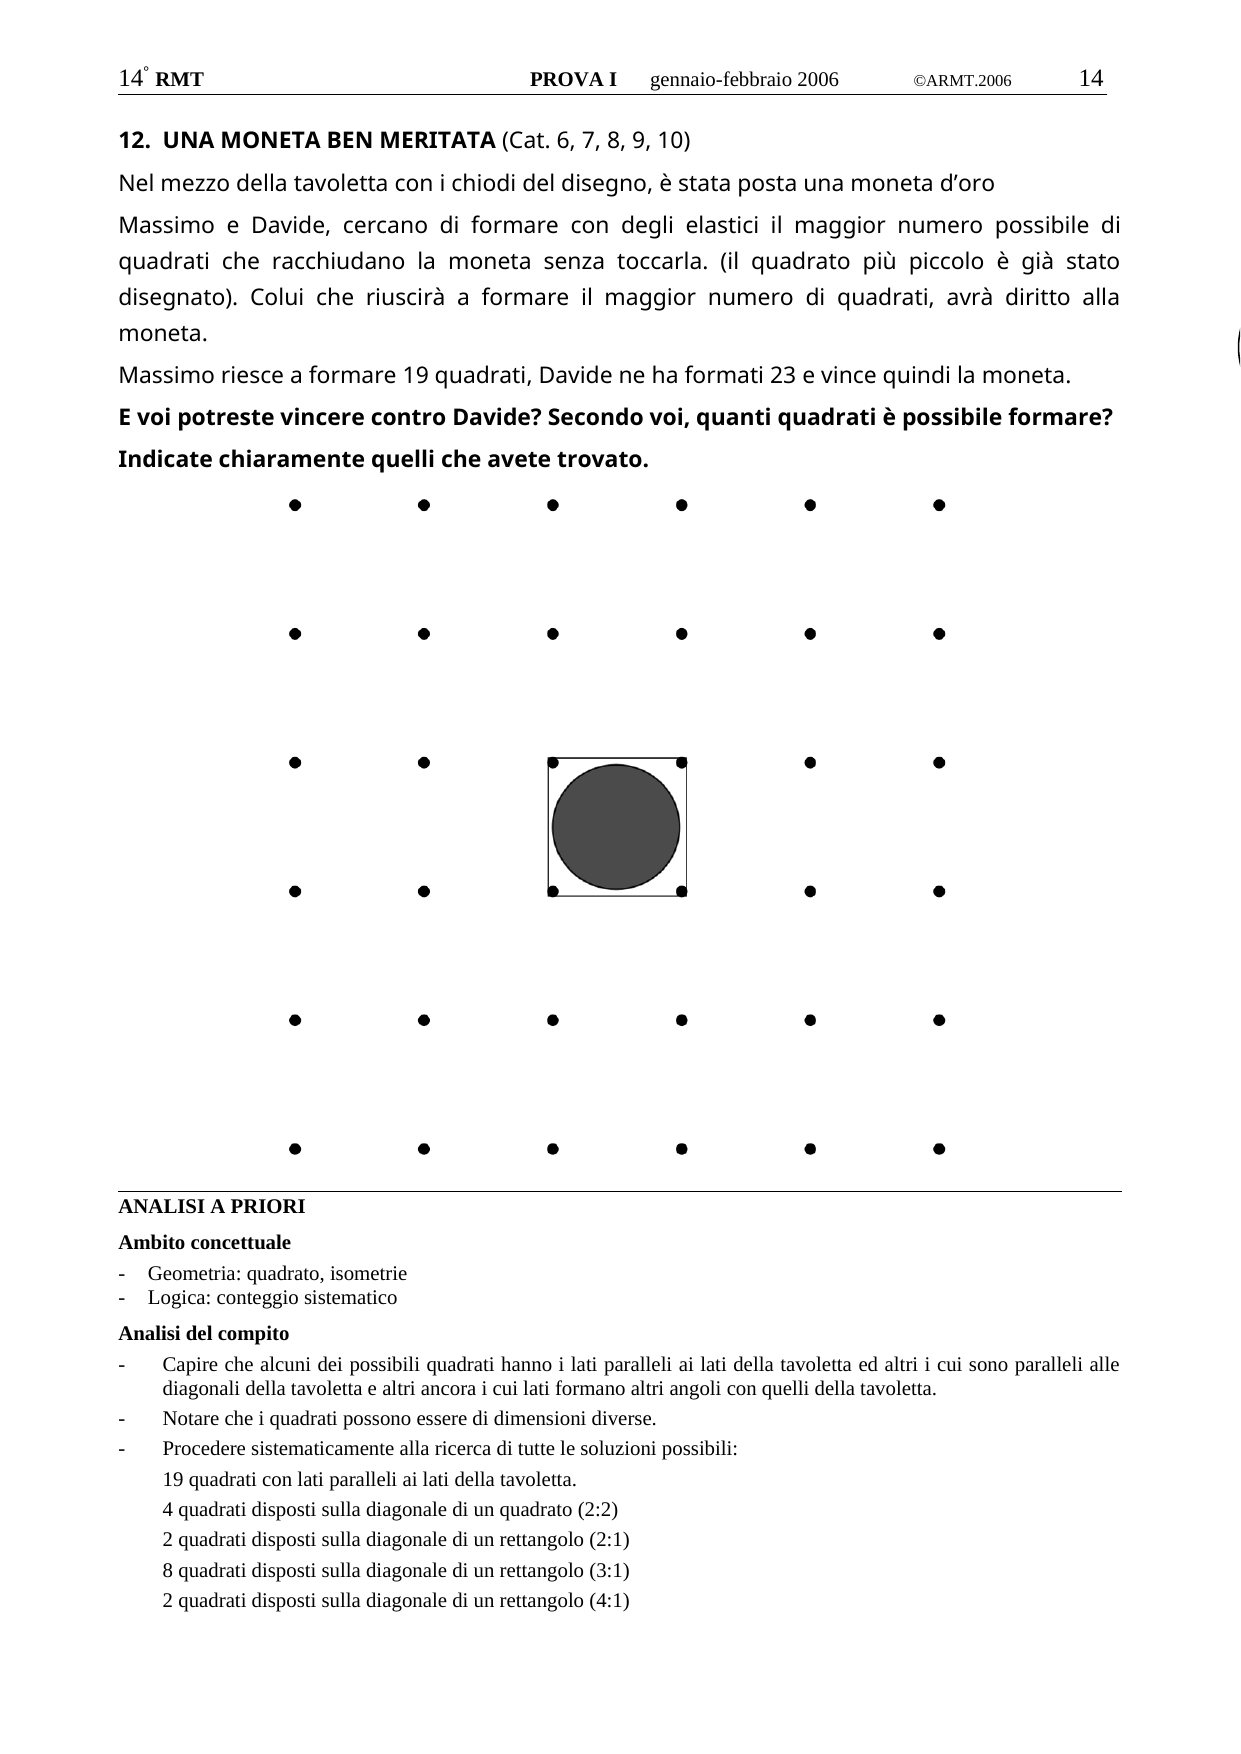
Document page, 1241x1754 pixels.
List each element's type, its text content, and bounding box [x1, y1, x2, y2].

text - Notare che i quadrati possono essere di dimensioni diverse. [118, 1406, 1122, 1430]
text - Capire che alcuni dei possibili quadrati hanno i lati paralleli ai lati della tavoletta ed altri i cui sono paralleli alle diagonali della tavoletta e altri ancora i cui lati formano altri angoli con quelli della tavoletta. [118, 1352, 1122, 1400]
picture [279, 489, 961, 1166]
text Massimo e Davide, cercano di formare con degli elastici il maggior numero possibile di quadrati che racchiudano la moneta senza toccarla. (il quadrato più piccolo è già stato disegnato). Colui che riuscirà a formare il maggior numero di quadrati, avrà diritto alla moneta. [118, 209, 1122, 348]
text 2 quadrati disposti sulla diagonale di un rettangolo (2:1) [162, 1527, 1122, 1551]
text - Geometria: quadrato, isometrie [118, 1261, 1122, 1285]
text 19 quadrati con lati paralleli ai lati della tavoletta. [162, 1467, 1122, 1491]
text - Procedere sistematicamente alla ricerca di tutte le soluzioni possibili: [118, 1436, 1122, 1460]
text Analisi del compito [118, 1321, 1122, 1345]
text 8 quadrati disposti sulla diagonale di un rettangolo (3:1) [162, 1557, 1122, 1582]
text Indicate chiaramente quelli che avete trovato. [118, 443, 1122, 474]
text 12. UNA MONETA BEN MERITATA (Cat. 6, 7, 8, 9, 10) [118, 124, 1122, 156]
text Ambito concettuale [118, 1230, 1122, 1254]
text E voi potreste vincere contro Davide? Secondo voi, quanti quadrati è possibile formare? [118, 401, 1122, 432]
text 4 quadrati disposti sulla diagonale di un quadrato (2:2) [162, 1497, 1122, 1521]
text - Logica: conteggio sistematico [118, 1285, 1122, 1309]
text Massimo riesce a formare 19 quadrati, Davide ne ha formati 23 e vince quindi la moneta. [118, 359, 1122, 390]
text ANALisi A PRIORI [118, 1192, 1122, 1218]
text 2 quadrati disposti sulla diagonale di un rettangolo (4:1) [162, 1588, 1122, 1612]
text Nel mezzo della tavoletta con i chiodi del disegno, è stata posta una moneta d’oro [118, 167, 1122, 198]
